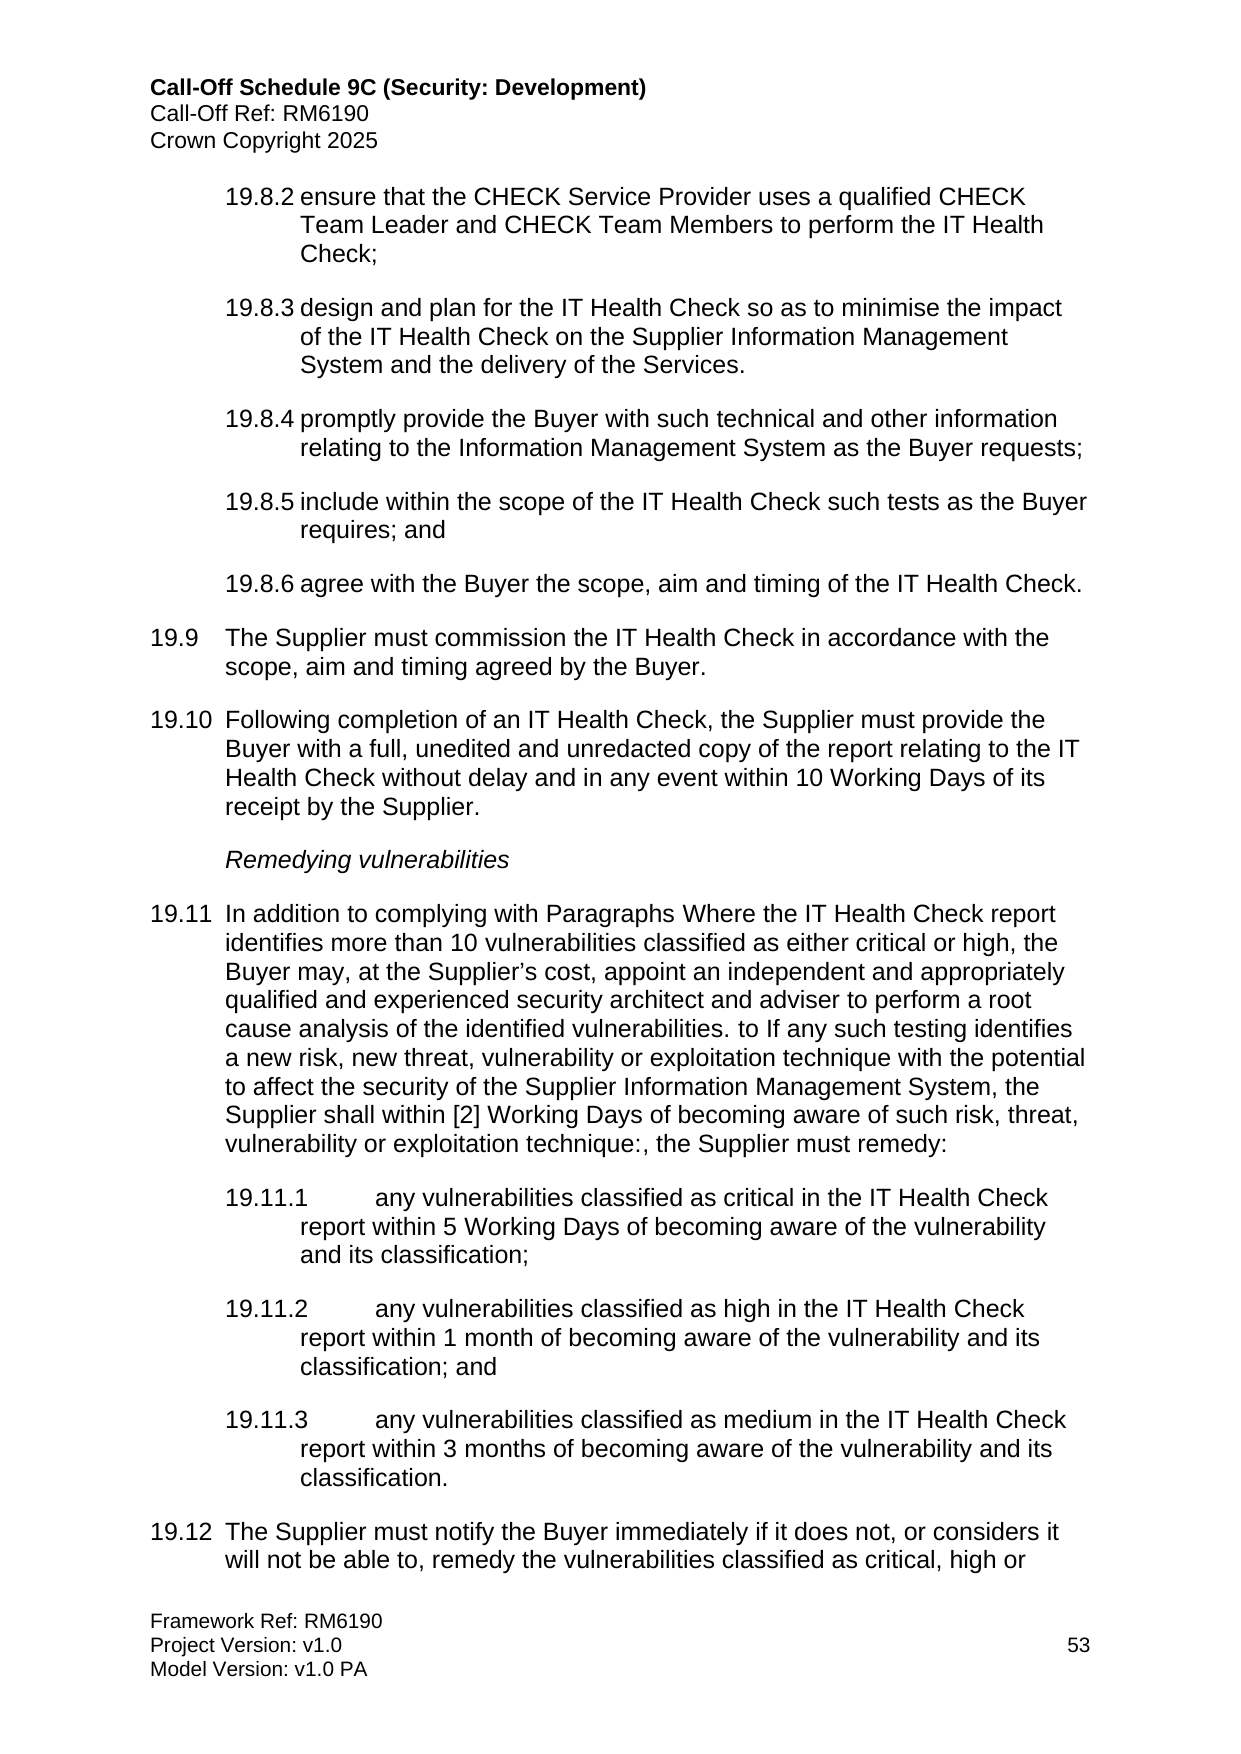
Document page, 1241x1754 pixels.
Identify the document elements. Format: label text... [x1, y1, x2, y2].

list any vulnerabilities classified as medium in the IT Health Check report within 3 months of becoming aware of the vulnerability and its classification. [225, 1405, 1091, 1492]
list any vulnerabilities classified as high in the IT Health Check report within 1 month of becoming aware of the vulnerability and its classification; and [225, 1294, 1091, 1380]
list The Supplier must commission the IT Health Check in accordance with the scope, aim and timing agreed by the Buyer. [150, 623, 1091, 680]
list design and plan for the IT Health Check so as to minimise the impact of the IT Health Check on the Supplier Information Management System and the delivery of the Services. [225, 293, 1091, 379]
list The Supplier must notify the Buyer immediately if it does not, or considers it will not be able to, remedy the vulnerabilities classified as critical, high or medium in the IT Health Check report within the time periods specified in Paragraph 19.11. [150, 1517, 1091, 1574]
list any vulnerabilities classified as critical in the IT Health Check report within 5 Working Days of becoming aware of the vulnerability and its classification; [225, 1183, 1091, 1269]
list agree with the Buyer the scope, aim and timing of the IT Health Check. [225, 569, 1091, 598]
list Remedying vulnerabilities [225, 845, 1091, 874]
list promptly provide the Buyer with such technical and other information relating to the Information Management System as the Buyer requests; [225, 404, 1091, 462]
list In addition to complying with Paragraphs 19.13 to 19.20, the Supplier must remedy: [150, 899, 1091, 1158]
list include within the scope of the IT Health Check such tests as the Buyer requires; and [225, 487, 1091, 544]
list ensure that the CHECK Service Provider uses a qualified CHECK Team Leader and CHECK Team Members to perform the IT Health Check; [225, 182, 1091, 268]
list Following completion of an IT Health Check, the Supplier must provide the Buyer with a full, unedited and unredacted copy of the report relating to the IT Health Check without delay and in any event within 10 Working Days of its receipt by the Supplier. [150, 705, 1091, 820]
